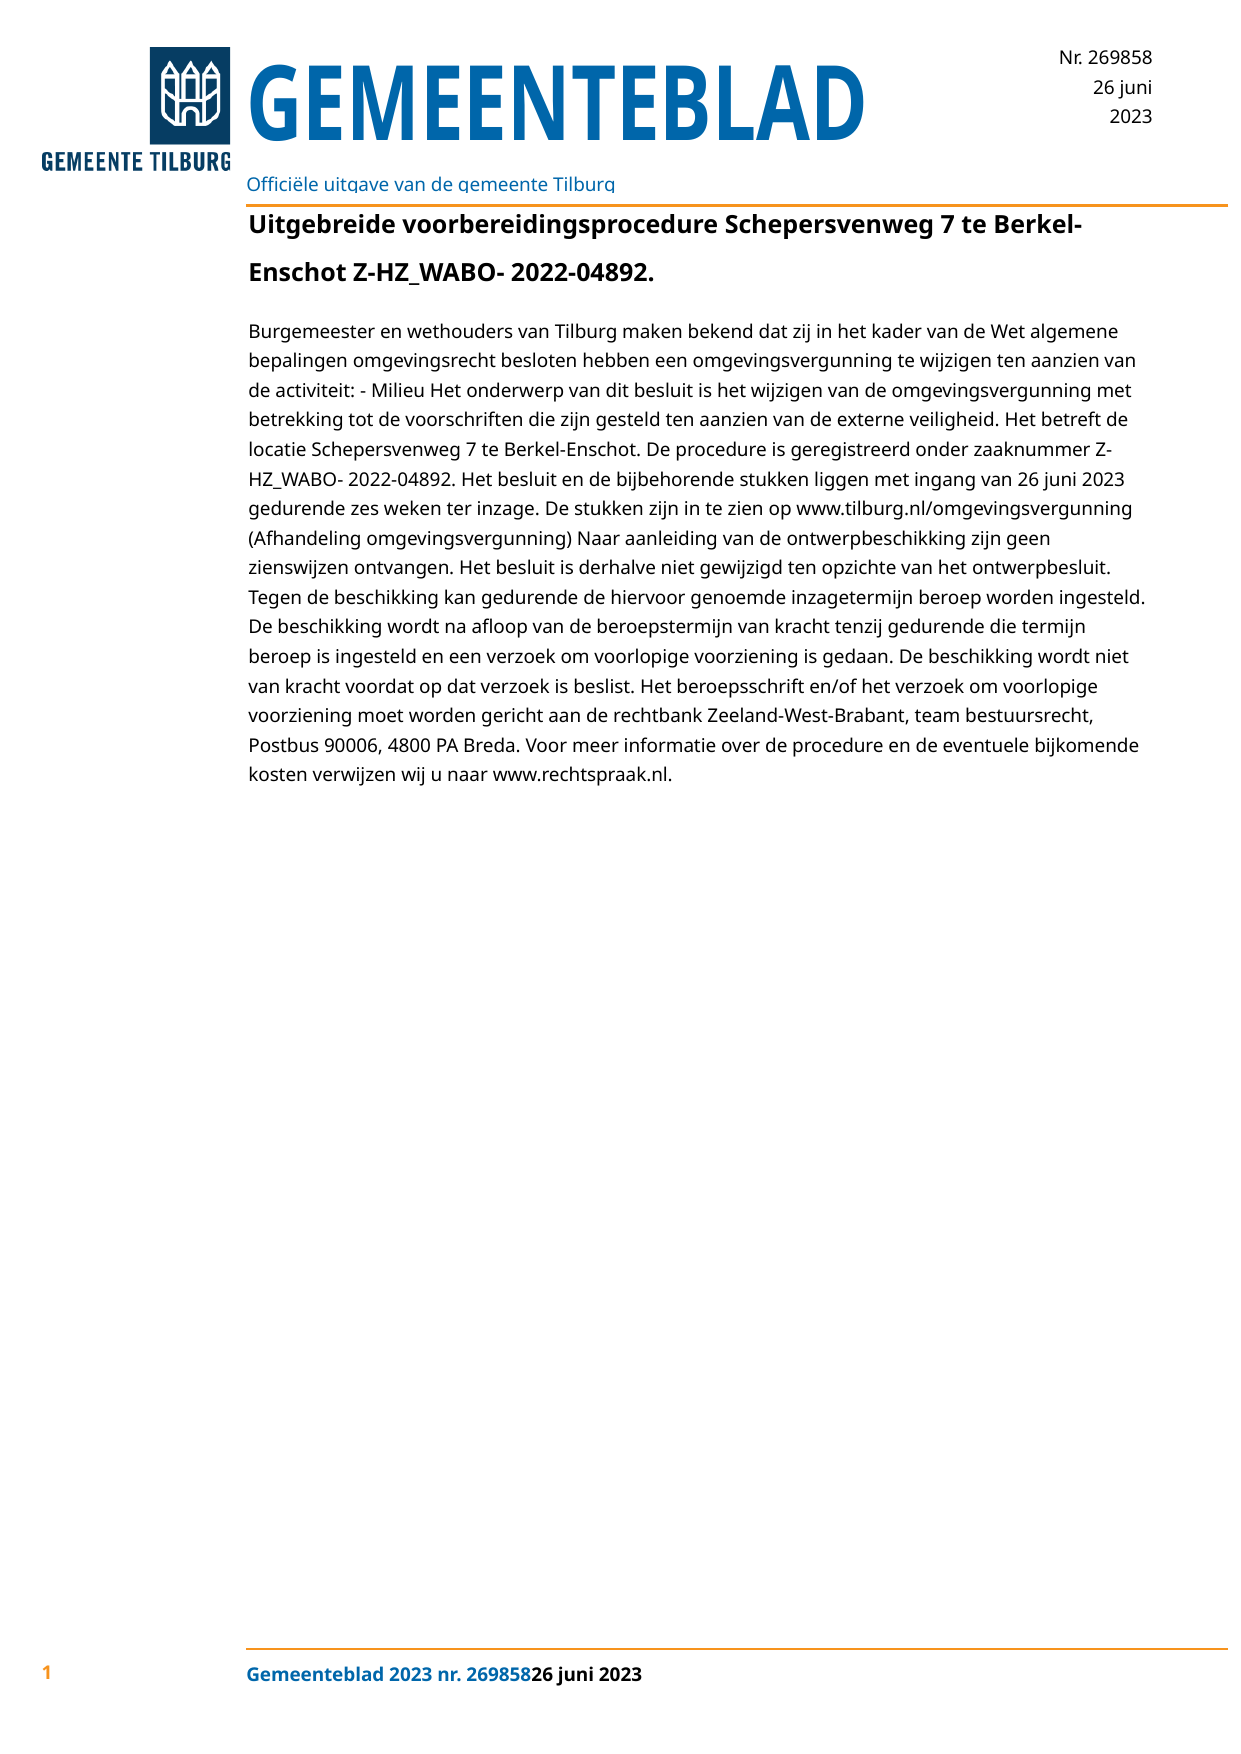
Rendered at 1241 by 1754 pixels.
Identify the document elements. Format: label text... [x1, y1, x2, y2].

text Uitgebreide voorbereidingsprocedure Schepersvenweg 7 te Berkel-Enschot Z-HZ_WABO- 2022-04892. [248, 207, 1152, 288]
picture [41, 47, 231, 172]
text Burgemeester en wethouders van Tilburg maken bekend dat zij in het kader van de Wet algemene bepalingen omgevingsrecht besloten hebben een omgevingsvergunning te wijzigen ten aanzien van de activiteit: - Milieu Het onderwerp van dit besluit is het wijzigen van de omgevingsvergunning met betrekking tot de voorschriften die zijn gesteld ten aanzien van de externe veiligheid. Het betreft de locatie Schepersvenweg 7 te Berkel-Enschot. De procedure is geregistreerd onder zaaknummer Z-HZ_WABO- 2022-04892. Het besluit en de bijbehorende stukken liggen met ingang van 26 juni 2023 gedurende zes weken ter inzage. De stukken zijn in te zien op www.tilburg.nl/omgevingsvergunning (Afhandeling omgevingsvergunning) Naar aanleiding van de ontwerpbeschikking zijn geen zienswijzen ontvangen. Het besluit is derhalve niet gewijzigd ten opzichte van het ontwerpbesluit. Tegen de beschikking kan gedurende de hiervoor genoemde inzagetermijn beroep worden ingesteld. De beschikking wordt na afloop van de beroepstermijn van kracht tenzij gedurende die termijn beroep is ingesteld en een verzoek om voorlopige voorziening is gedaan. De beschikking wordt niet van kracht voordat op dat verzoek is beslist. Het beroepsschrift en/of het verzoek om voorlopige voorziening moet worden gericht aan de rechtbank Zeeland-West-Brabant, team bestuursrecht, Postbus 90006, 4800 PA Breda. Voor meer informatie over de procedure en de eventuele bijkomende kosten verwijzen wij u naar www.rechtspraak.nl. [248, 318, 1152, 787]
